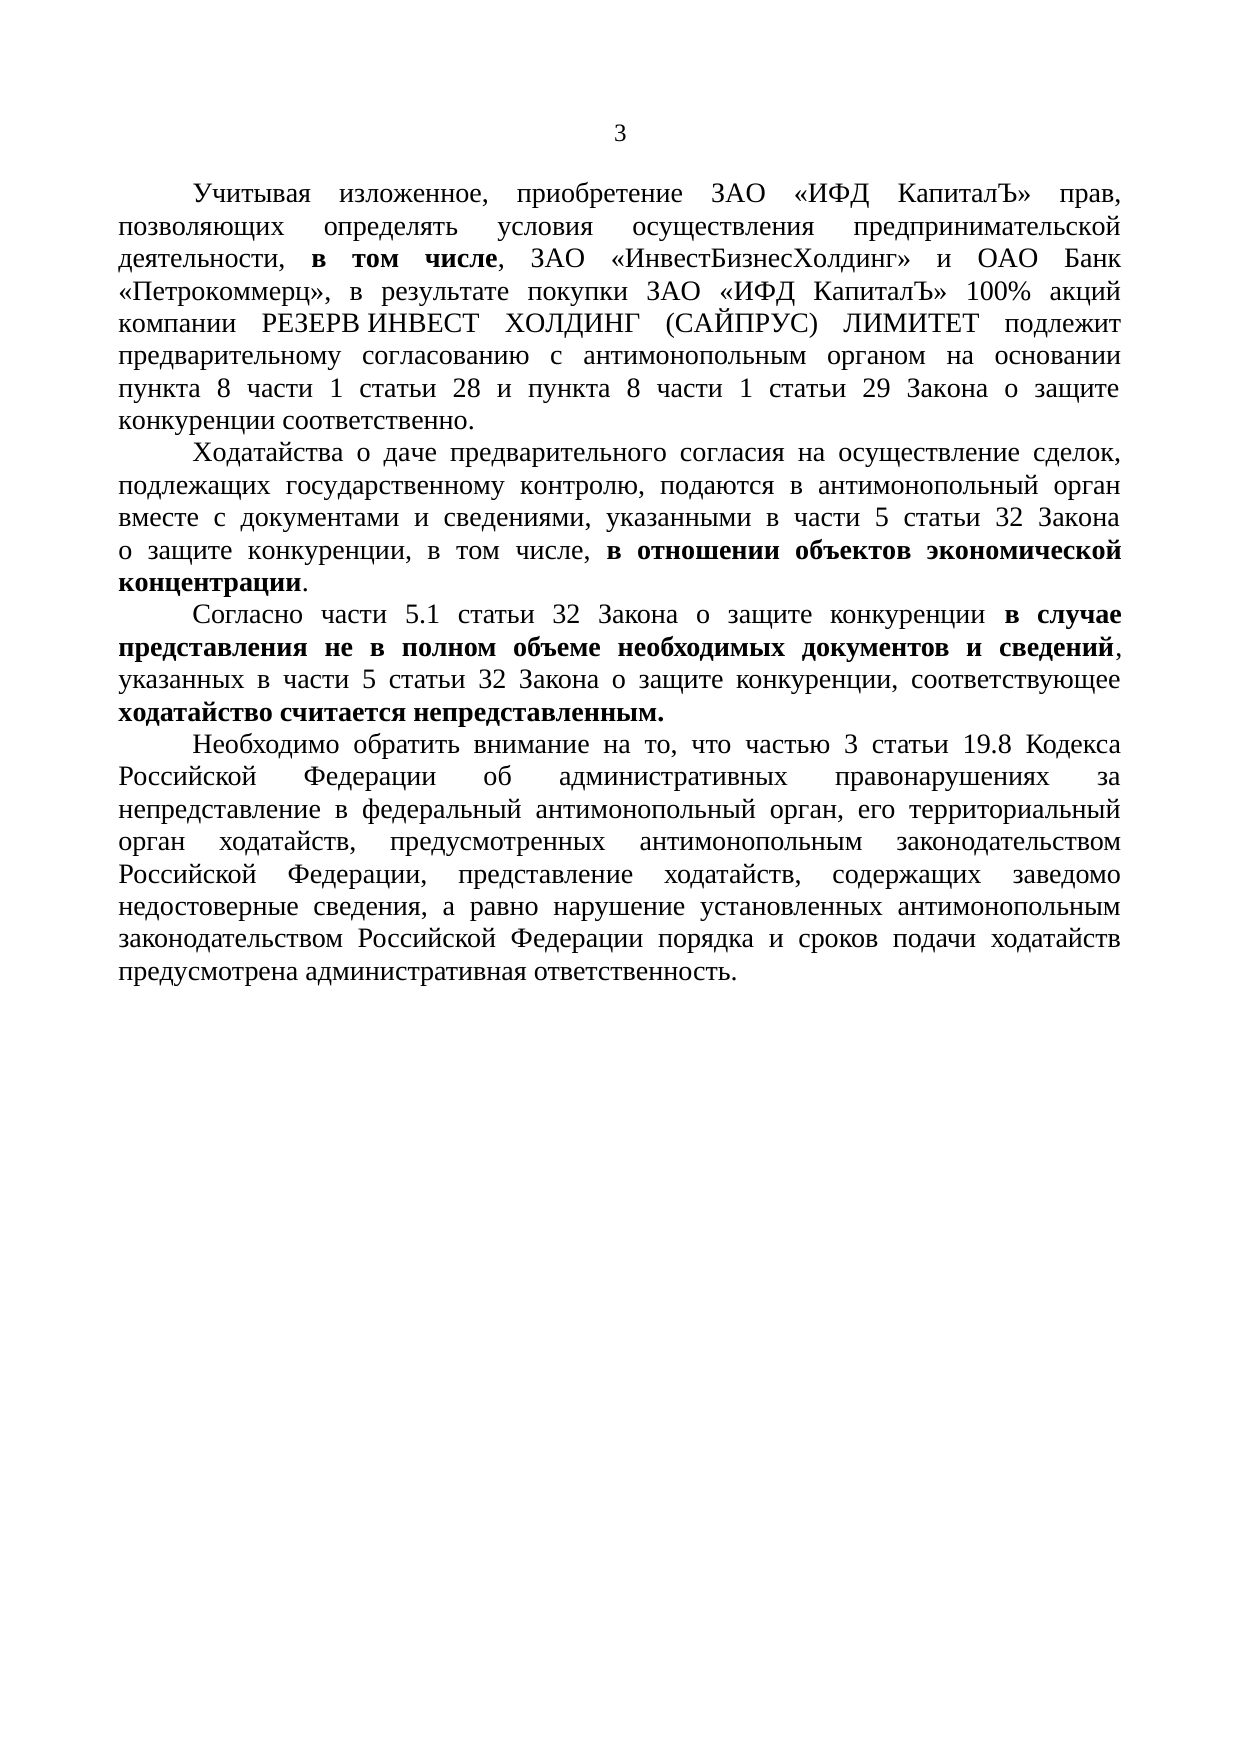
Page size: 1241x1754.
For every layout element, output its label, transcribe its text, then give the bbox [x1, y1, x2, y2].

text Согласно части 5.1 статьи 32 Закона о защите конкуренции в случае представления не в полном объеме необходимых документов и сведений, указанных в части 5 статьи 32 Закона о защите конкуренции, соответствующее ходатайство считается непредставленным. [118, 597, 1122, 727]
text Ходатайства о даче предварительного согласия на осуществление сделок, подлежащих государственному контролю, подаются в антимонопольный орган вместе с документами и сведениями, указанными в части 5 статьи 32 Закона о защите конкуренции, в том числе, в отношении объектов экономической концентрации. [118, 436, 1122, 597]
text Необходимо обратить внимание на то, что частью 3 статьи 19.8 Кодекса Российской Федерации об административных правонарушениях за непредставление в федеральный антимонопольный орган, его территориальный орган ходатайств, предусмотренных антимонопольным законодательством Российской Федерации, представление ходатайств, содержащих заведомо недостоверные сведения, а равно нарушение установленных антимонопольным законодательством Российской Федерации порядка и сроков подачи ходатайств предусмотрена административная ответственность. [118, 727, 1122, 986]
text Учитывая изложенное, приобретение ЗАО «ИФД КапиталЪ» прав, позволяющих определять условия осуществления предпринимательской деятельности, в том числе, ЗАО «ИнвестБизнесХолдинг» и ОАО Банк «Петрокоммерц», в результате покупки ЗАО «ИФД КапиталЪ» 100% акций компании РЕЗЕРВ ИНВЕСТ ХОЛДИНГ (САЙПРУС) ЛИМИТЕТ подлежит предварительному согласованию с антимонопольным органом на основании пункта 8 части 1 статьи 28 и пункта 8 части 1 статьи 29 Закона о защите конкуренции соответственно. [118, 176, 1122, 436]
